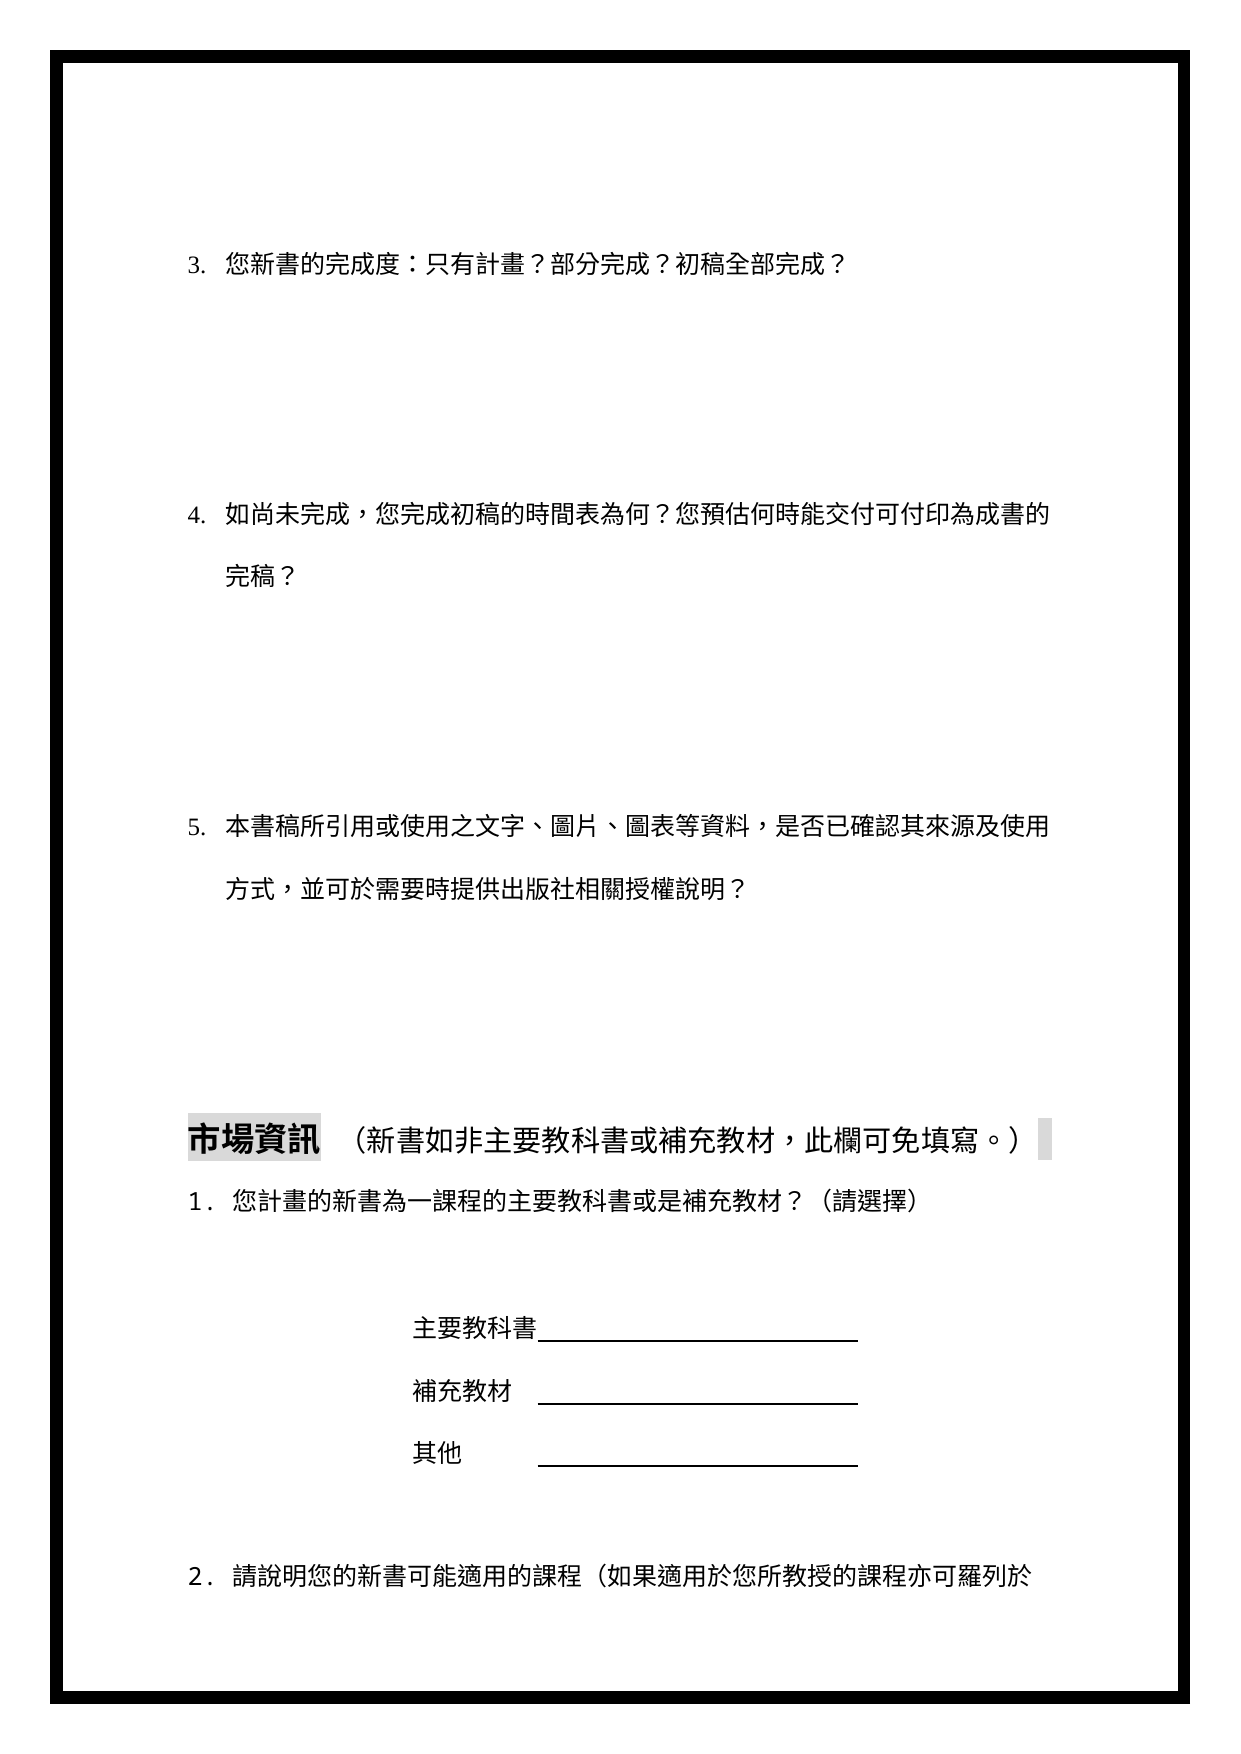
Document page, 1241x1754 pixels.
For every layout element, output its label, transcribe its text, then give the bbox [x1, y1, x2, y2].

text 1. 您計畫的新書為一課程的主要教科書或是補充教材？（請選擇） [187, 1158, 1053, 1221]
text 主要教科書 。 [187, 1283, 1053, 1346]
text 補充教材 。 [187, 1346, 1053, 1408]
text 2. 請說明您的新書可能適用的課程（如果適用於您所教授的課程亦可羅列於 [187, 1533, 1053, 1596]
text 市場資訊 （新書如非主要教科書或補充教材，此欄可免填寫。） [187, 1096, 1053, 1158]
text 其他 。 [187, 1408, 1053, 1471]
list 如尚未完成，您完成初稿的時間表為何？您預估何時能交付可付印為成書的完稿？ [187, 471, 1053, 596]
list 您新書的完成度：只有計畫？部分完成？初稿全部完成？ [187, 221, 1053, 283]
list 本書稿所引用或使用之文字、圖片、圖表等資料，是否已確認其來源及使用方式，並可於需要時提供出版社相關授權說明？ [187, 783, 1053, 908]
